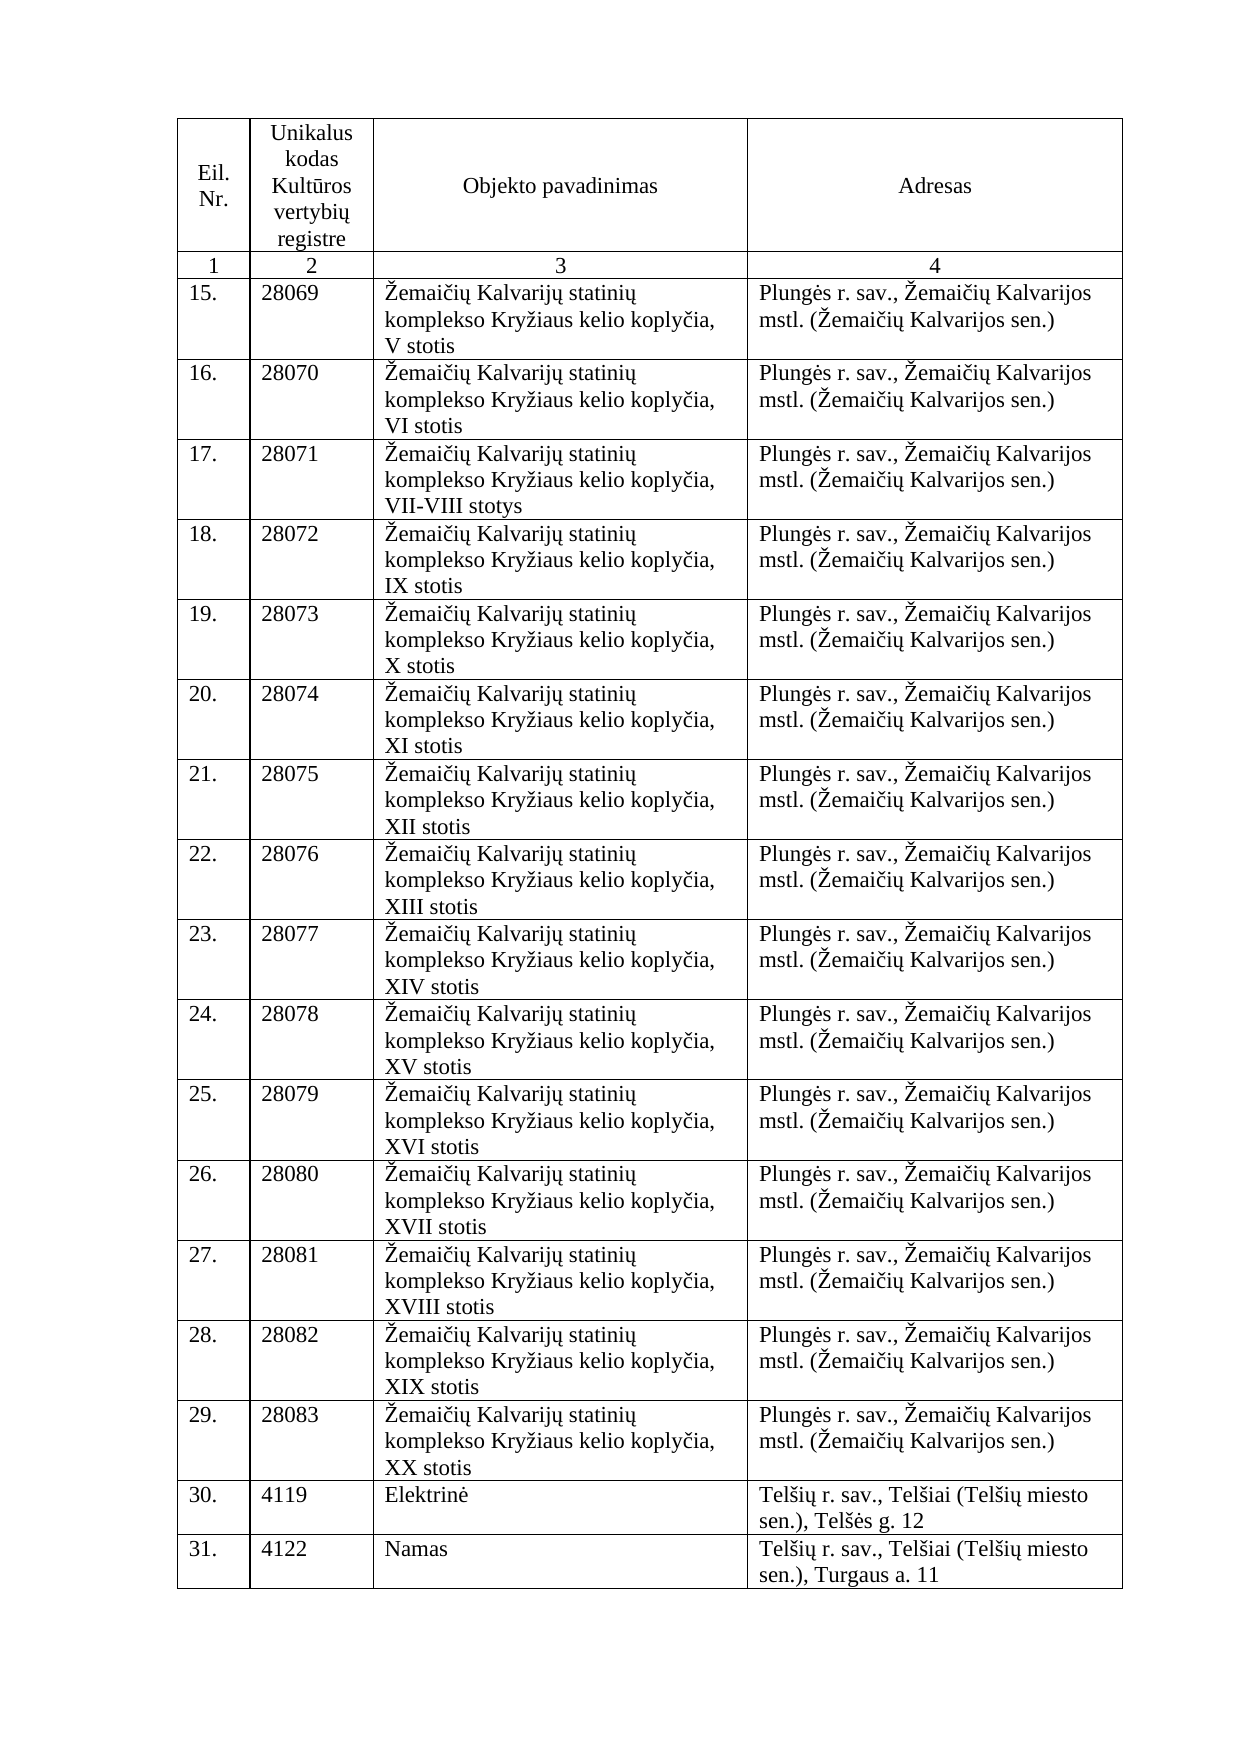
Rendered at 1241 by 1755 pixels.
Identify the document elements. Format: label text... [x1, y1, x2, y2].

table_cell 28076 [251, 840, 373, 919]
table_cell Telšių r. sav., Telšiai (Telšių miesto sen.), Telšės g. 12 [748, 1481, 1122, 1534]
table_cell Plungės r. sav., Žemaičių Kalvarijos mstl. (Žemaičių Kalvarijos sen.) [748, 600, 1122, 679]
table_cell Žemaičių Kalvarijų statinių komplekso Kryžiaus kelio koplyčia, XVIII stotis [374, 1241, 747, 1320]
table_cell Plungės r. sav., Žemaičių Kalvarijos mstl. (Žemaičių Kalvarijos sen.) [748, 920, 1122, 999]
table_cell 28071 [251, 440, 373, 519]
table_cell 21. [178, 760, 249, 839]
table_cell Plungės r. sav., Žemaičių Kalvarijos mstl. (Žemaičių Kalvarijos sen.) [748, 1080, 1122, 1159]
table_cell 4122 [251, 1535, 373, 1587]
table_cell Telšių r. sav., Telšiai (Telšių miesto sen.), Turgaus a. 11 [748, 1535, 1122, 1587]
table_cell 28069 [251, 279, 373, 358]
table_cell 28. [178, 1321, 249, 1400]
table_cell 28079 [251, 1080, 373, 1159]
table_cell 16. [178, 360, 249, 438]
table_cell Žemaičių Kalvarijų statinių komplekso Kryžiaus kelio koplyčia, VI stotis [374, 360, 747, 438]
table_cell 20. [178, 680, 249, 759]
table_cell 25. [178, 1080, 249, 1159]
table_cell Plungės r. sav., Žemaičių Kalvarijos mstl. (Žemaičių Kalvarijos sen.) [748, 1161, 1122, 1239]
table_cell Žemaičių Kalvarijų statinių komplekso Kryžiaus kelio koplyčia, XV stotis [374, 1000, 747, 1079]
table_cell Žemaičių Kalvarijų statinių komplekso Kryžiaus kelio koplyčia, V stotis [374, 279, 747, 358]
table_cell Plungės r. sav., Žemaičių Kalvarijos mstl. (Žemaičių Kalvarijos sen.) [748, 840, 1122, 919]
table_cell 19. [178, 600, 249, 679]
table_cell 31. [178, 1535, 249, 1587]
table_cell 24. [178, 1000, 249, 1079]
table_cell 28075 [251, 760, 373, 839]
table_cell Žemaičių Kalvarijų statinių komplekso Kryžiaus kelio koplyčia, XII stotis [374, 760, 747, 839]
table_cell 28083 [251, 1401, 373, 1480]
table_cell Namas [374, 1535, 747, 1587]
table_cell Žemaičių Kalvarijų statinių komplekso Kryžiaus kelio koplyčia, XI stotis [374, 680, 747, 759]
table_header Unikalus kodas Kultūros vertybių registre [251, 119, 373, 251]
table_cell 26. [178, 1161, 249, 1239]
table_cell 27. [178, 1241, 249, 1320]
table_cell Žemaičių Kalvarijų statinių komplekso Kryžiaus kelio koplyčia, XIV stotis [374, 920, 747, 999]
table_cell 28072 [251, 520, 373, 599]
table_cell Plungės r. sav., Žemaičių Kalvarijos mstl. (Žemaičių Kalvarijos sen.) [748, 279, 1122, 358]
table_cell Žemaičių Kalvarijų statinių komplekso Kryžiaus kelio koplyčia, IX stotis [374, 520, 747, 599]
table_cell Plungės r. sav., Žemaičių Kalvarijos mstl. (Žemaičių Kalvarijos sen.) [748, 1321, 1122, 1400]
table_cell Žemaičių Kalvarijų statinių komplekso Kryžiaus kelio koplyčia, XVI stotis [374, 1080, 747, 1159]
table_cell 17. [178, 440, 249, 519]
table_cell Žemaičių Kalvarijų statinių komplekso Kryžiaus kelio koplyčia, XIX stotis [374, 1321, 747, 1400]
table_cell Plungės r. sav., Žemaičių Kalvarijos mstl. (Žemaičių Kalvarijos sen.) [748, 680, 1122, 759]
table_cell 30. [178, 1481, 249, 1534]
table_cell Žemaičių Kalvarijų statinių komplekso Kryžiaus kelio koplyčia, X stotis [374, 600, 747, 679]
table_cell Plungės r. sav., Žemaičių Kalvarijos mstl. (Žemaičių Kalvarijos sen.) [748, 1000, 1122, 1079]
table_cell 4119 [251, 1481, 373, 1534]
table_cell Žemaičių Kalvarijų statinių komplekso Kryžiaus kelio koplyčia, VII-VIII stotys [374, 440, 747, 519]
table_cell Žemaičių Kalvarijų statinių komplekso Kryžiaus kelio koplyčia, XVII stotis [374, 1161, 747, 1239]
table_cell Žemaičių Kalvarijų statinių komplekso Kryžiaus kelio koplyčia, XIII stotis [374, 840, 747, 919]
table_cell 1 [178, 252, 249, 278]
table_cell 28074 [251, 680, 373, 759]
table_cell 28070 [251, 360, 373, 438]
table_cell 28081 [251, 1241, 373, 1320]
table_cell 28080 [251, 1161, 373, 1239]
table_cell 29. [178, 1401, 249, 1480]
table_cell 28078 [251, 1000, 373, 1079]
table_header Objekto pavadinimas [374, 119, 747, 251]
table_cell Plungės r. sav., Žemaičių Kalvarijos mstl. (Žemaičių Kalvarijos sen.) [748, 1241, 1122, 1320]
table_cell Plungės r. sav., Žemaičių Kalvarijos mstl. (Žemaičių Kalvarijos sen.) [748, 440, 1122, 519]
table_cell 18. [178, 520, 249, 599]
table_cell 3 [374, 252, 747, 278]
table_cell 28073 [251, 600, 373, 679]
table_cell Elektrinė [374, 1481, 747, 1534]
table_cell Plungės r. sav., Žemaičių Kalvarijos mstl. (Žemaičių Kalvarijos sen.) [748, 520, 1122, 599]
table_cell Plungės r. sav., Žemaičių Kalvarijos mstl. (Žemaičių Kalvarijos sen.) [748, 1401, 1122, 1480]
table_cell Žemaičių Kalvarijų statinių komplekso Kryžiaus kelio koplyčia, XX stotis [374, 1401, 747, 1480]
table_cell 28077 [251, 920, 373, 999]
table_header Adresas [748, 119, 1122, 251]
table_cell Plungės r. sav., Žemaičių Kalvarijos mstl. (Žemaičių Kalvarijos sen.) [748, 760, 1122, 839]
table_cell Plungės r. sav., Žemaičių Kalvarijos mstl. (Žemaičių Kalvarijos sen.) [748, 360, 1122, 438]
table_cell 22. [178, 840, 249, 919]
table_cell 23. [178, 920, 249, 999]
table_cell 15. [178, 279, 249, 358]
table_header Eil. Nr. [178, 119, 249, 251]
table_cell 4 [748, 252, 1122, 278]
table_cell 28082 [251, 1321, 373, 1400]
table_cell 2 [251, 252, 373, 278]
